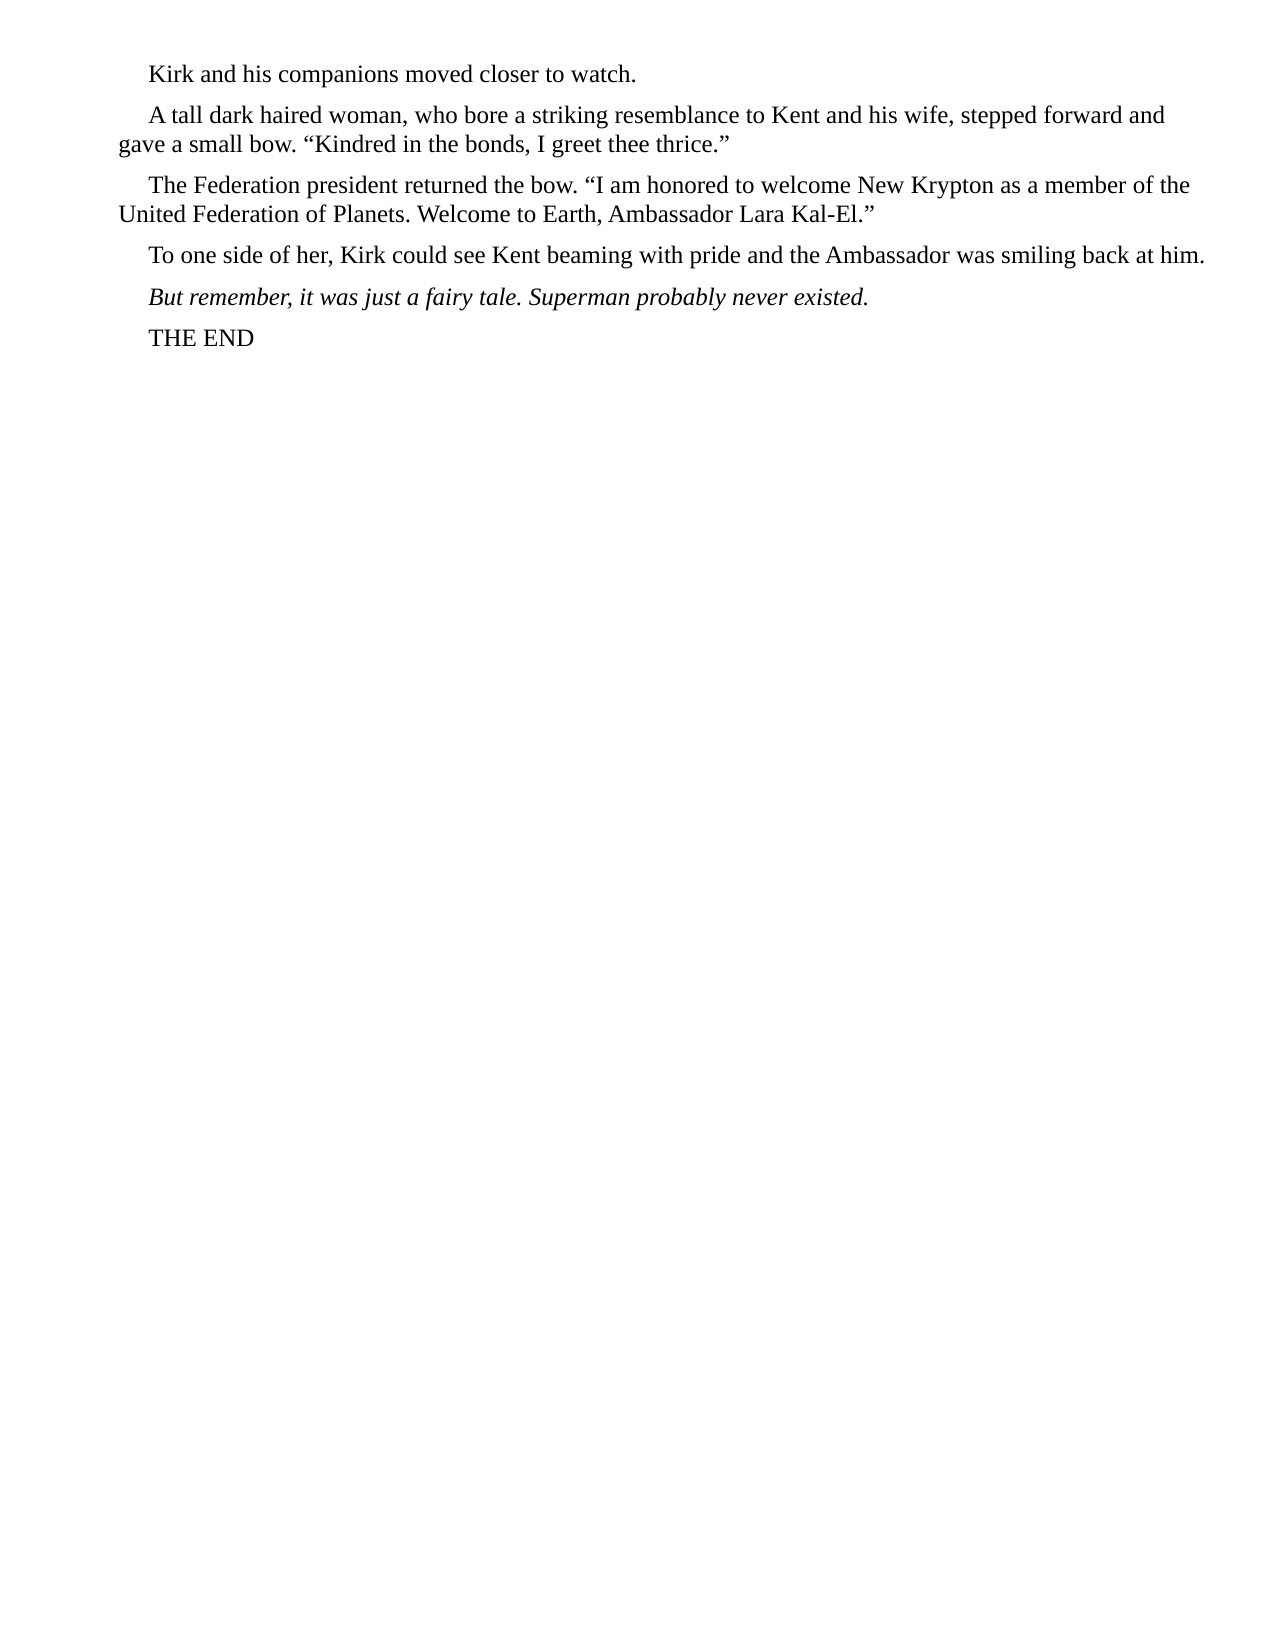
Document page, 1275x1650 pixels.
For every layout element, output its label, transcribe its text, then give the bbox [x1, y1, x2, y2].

text A tall dark haired woman, who bore a striking resemblance to Kent and his wife, stepped forward and gave a small bow. “Kindred in the bonds, I greet thee thrice.” [118, 100, 1216, 158]
text THE END [118, 323, 1216, 352]
text To one side of her, Kirk could see Kent beaming with pride and the Ambassador was smiling back at him. [118, 240, 1216, 269]
text Kirk and his companions moved closer to watch. [118, 59, 1216, 88]
text The Federation president returned the bow. “I am honored to welcome New Krypton as a member of the United Federation of Planets. Welcome to Earth, Ambassador Lara Kal-El.” [118, 170, 1216, 228]
text But remember, it was just a fairy tale. Superman probably never existed. [118, 282, 1216, 310]
